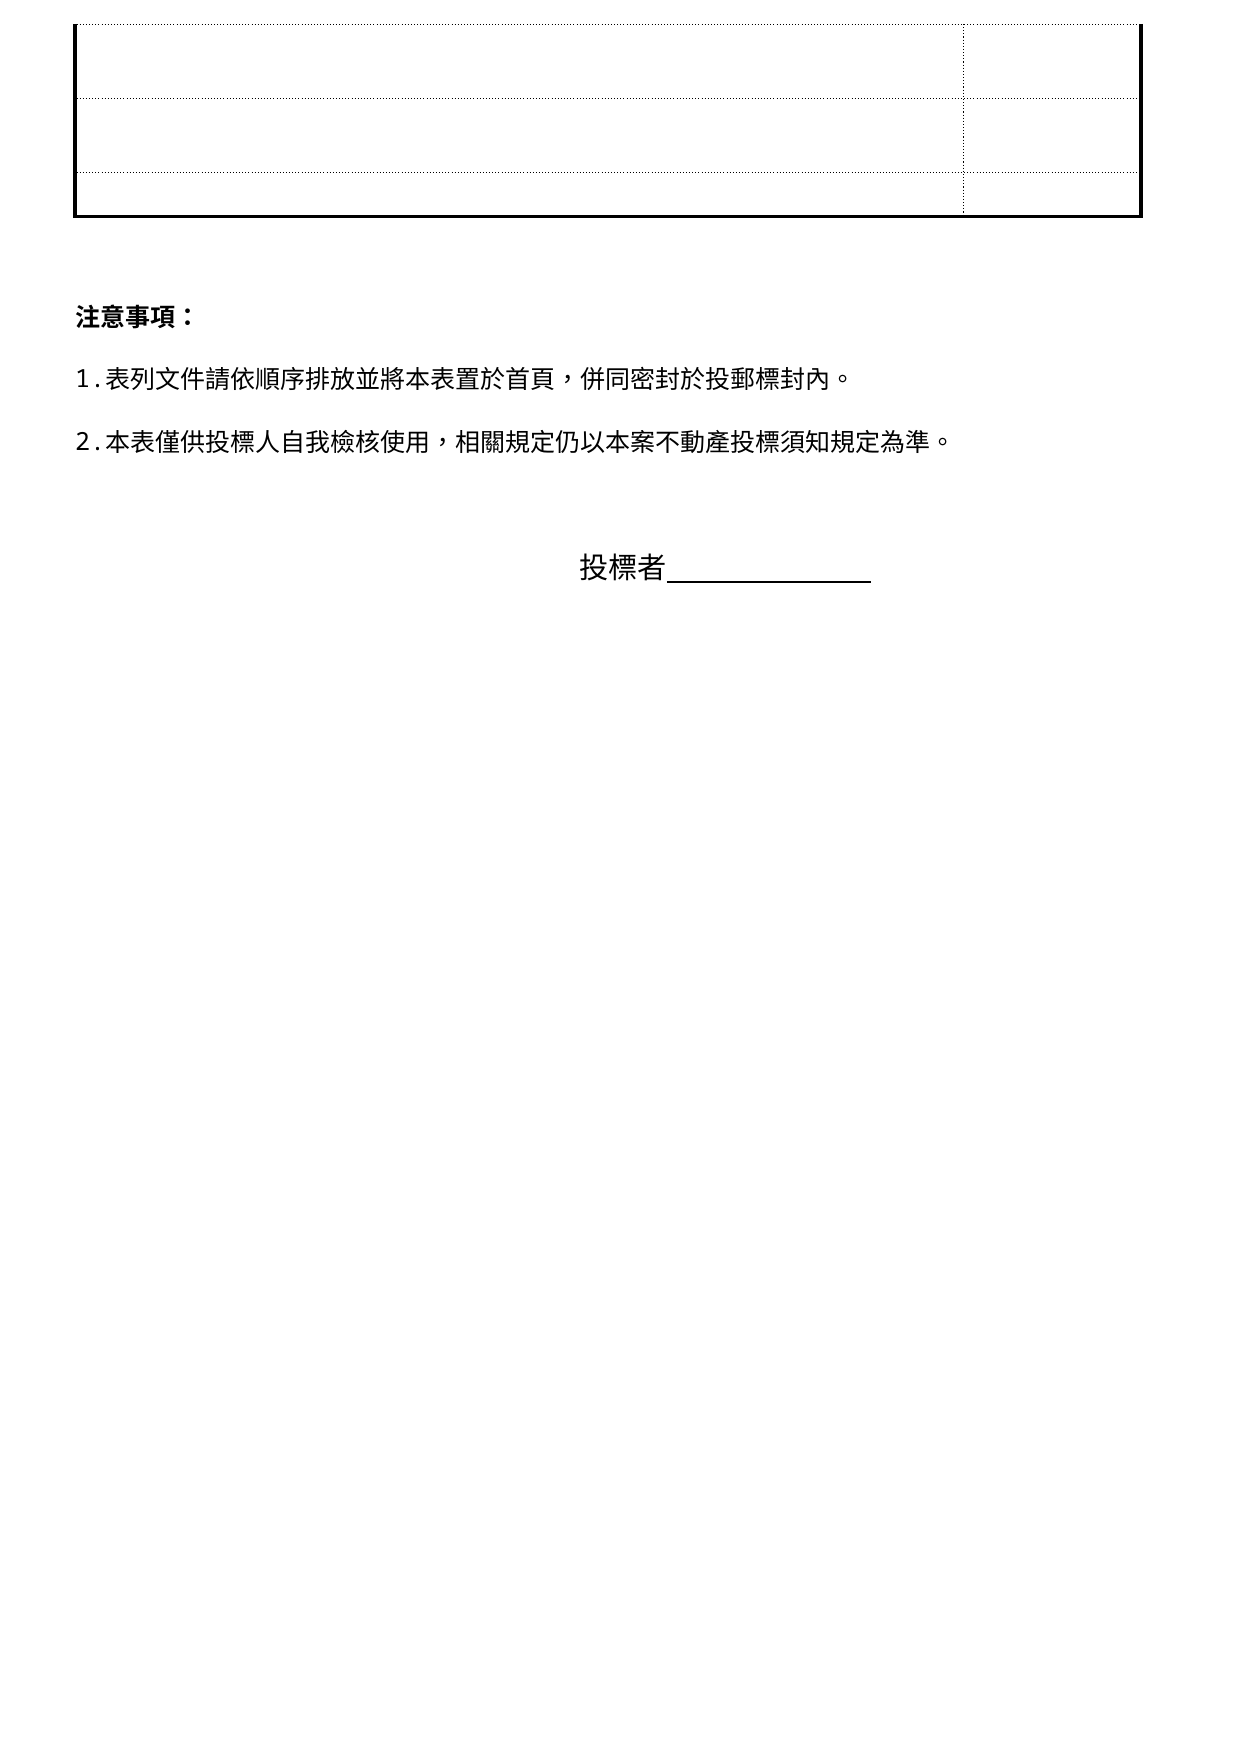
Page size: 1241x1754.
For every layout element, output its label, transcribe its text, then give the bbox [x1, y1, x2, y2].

table_cell [964, 172, 1139, 214]
text 2.本表僅供投標人自我檢核使用，相關規定仍以本案不動產投標須知規定為準。 [75, 399, 1125, 461]
table_cell [964, 24, 1139, 98]
table_cell [77, 172, 964, 214]
text 注意事項： [75, 274, 1125, 336]
table_cell [964, 98, 1139, 172]
table_cell [77, 98, 964, 172]
text 1.表列文件請依順序排放並將本表置於首頁，併同密封於投郵標封內。 [75, 336, 1125, 399]
table_cell [77, 24, 964, 98]
text 投標者 [325, 524, 1125, 586]
